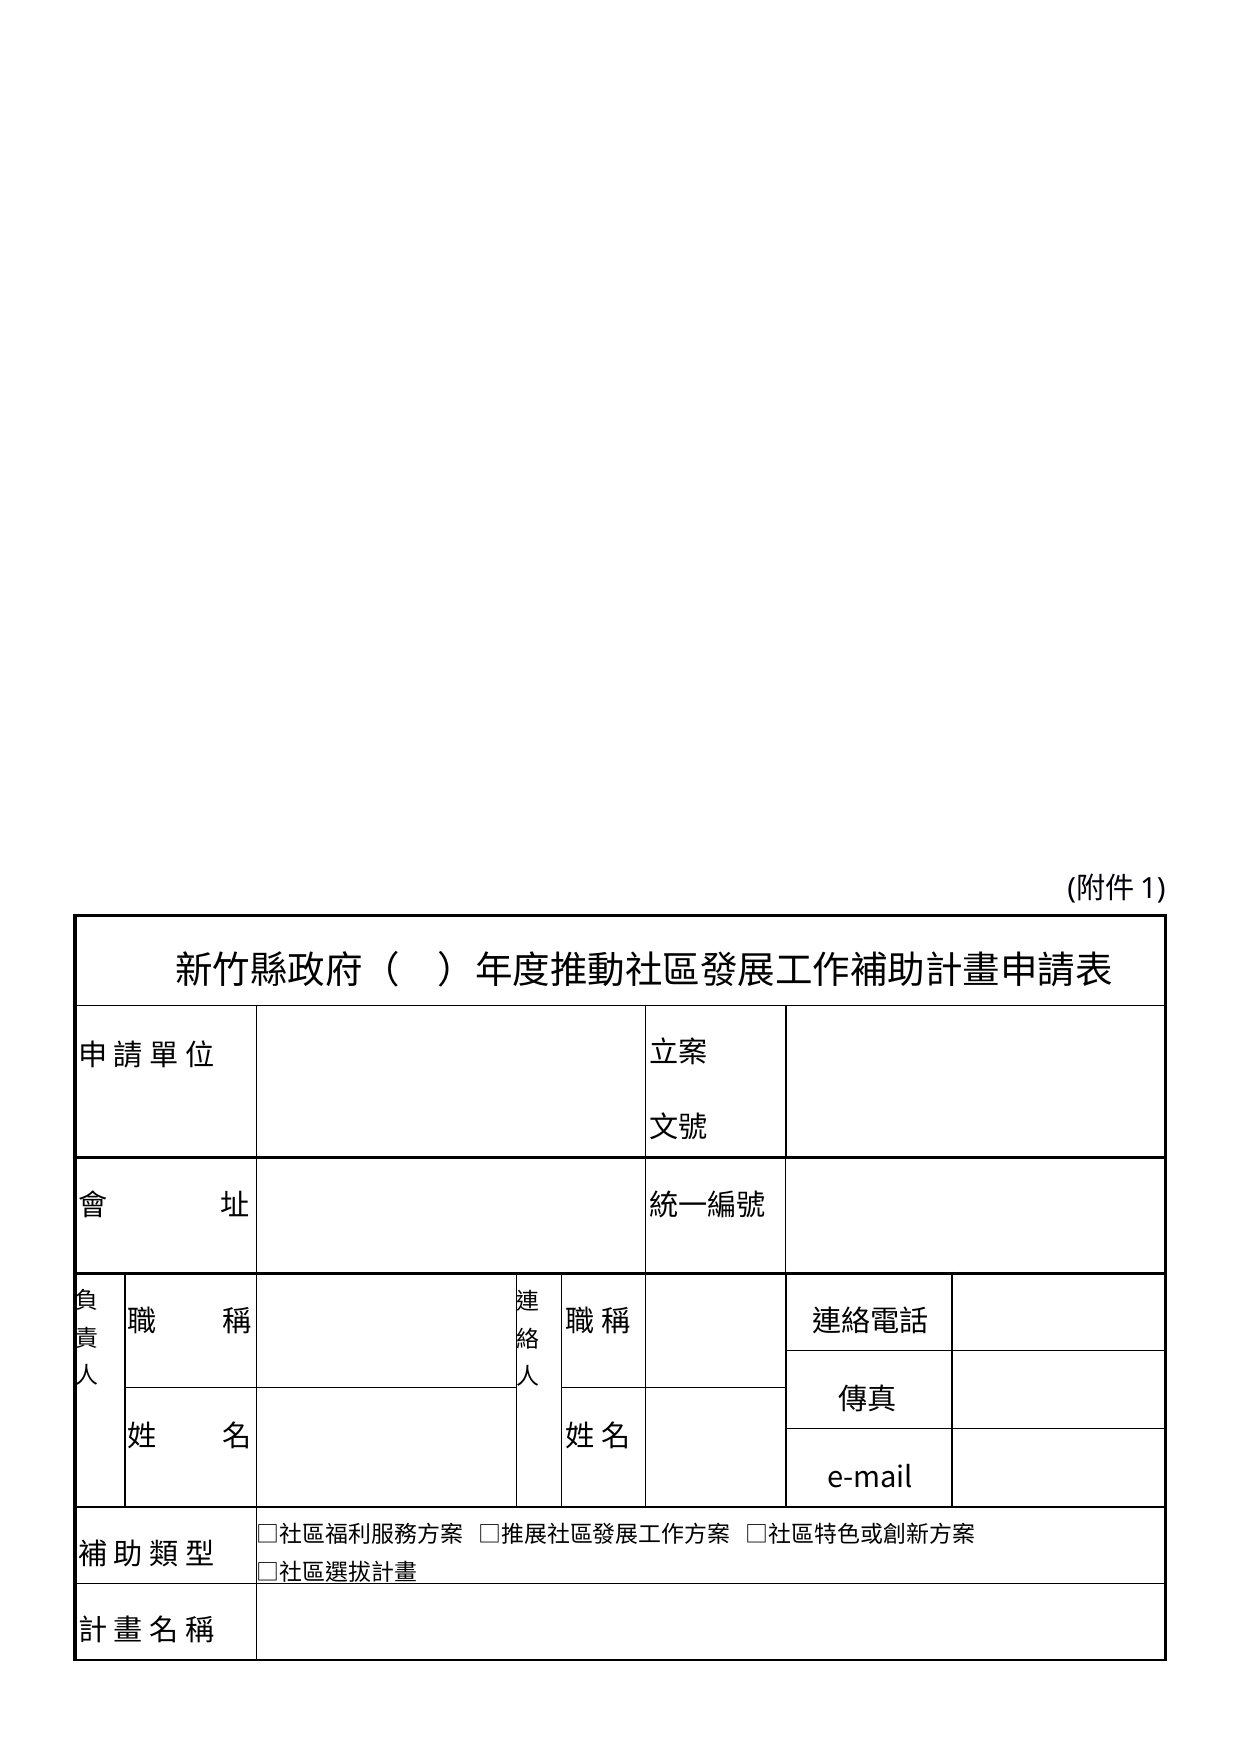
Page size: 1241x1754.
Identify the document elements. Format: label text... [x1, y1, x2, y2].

table_cell 負 責 人 [77, 1275, 124, 1506]
table_cell [257, 1006, 645, 1156]
table_cell 連絡電話 [787, 1275, 951, 1350]
table_cell 立案 文號 [646, 1006, 785, 1156]
table_cell [257, 1584, 1164, 1659]
table_cell [787, 1006, 1164, 1156]
text (附件1) [75, 865, 1165, 907]
table_cell [953, 1275, 1164, 1350]
table_cell 職 稱 [562, 1275, 645, 1387]
table_cell [257, 1275, 516, 1387]
table_cell [953, 1429, 1164, 1506]
table_cell 會 址 [77, 1159, 256, 1272]
table_cell □社區福利服務方案 □推展社區發展工作方案 □社區特色或創新方案 □社區選拔計畫 [257, 1508, 1164, 1583]
table_cell [646, 1388, 785, 1506]
table_cell [646, 1275, 785, 1387]
table_cell e-mail [787, 1429, 951, 1506]
table_cell [257, 1388, 516, 1506]
table_cell [786, 1159, 1164, 1272]
table_cell 傳真 [787, 1351, 951, 1428]
table_cell 職 稱 [126, 1275, 256, 1387]
table_cell 姓 名 [562, 1388, 645, 1506]
table_cell 計 畫 名 稱 [77, 1584, 256, 1659]
table_cell 統一編號 [646, 1159, 785, 1272]
table_header [1150, 917, 1164, 1004]
table_header 新竹縣政府（ ）年度推動社區發展工作補助計畫申請表 [77, 917, 1150, 1004]
table_cell 補 助 類 型 [77, 1508, 256, 1583]
table_cell [953, 1351, 1164, 1428]
table_cell [257, 1159, 645, 1272]
table_cell 姓 名 [126, 1388, 256, 1506]
table_cell 申 請 單 位 [77, 1006, 256, 1156]
table_cell 連絡人 [517, 1275, 561, 1506]
